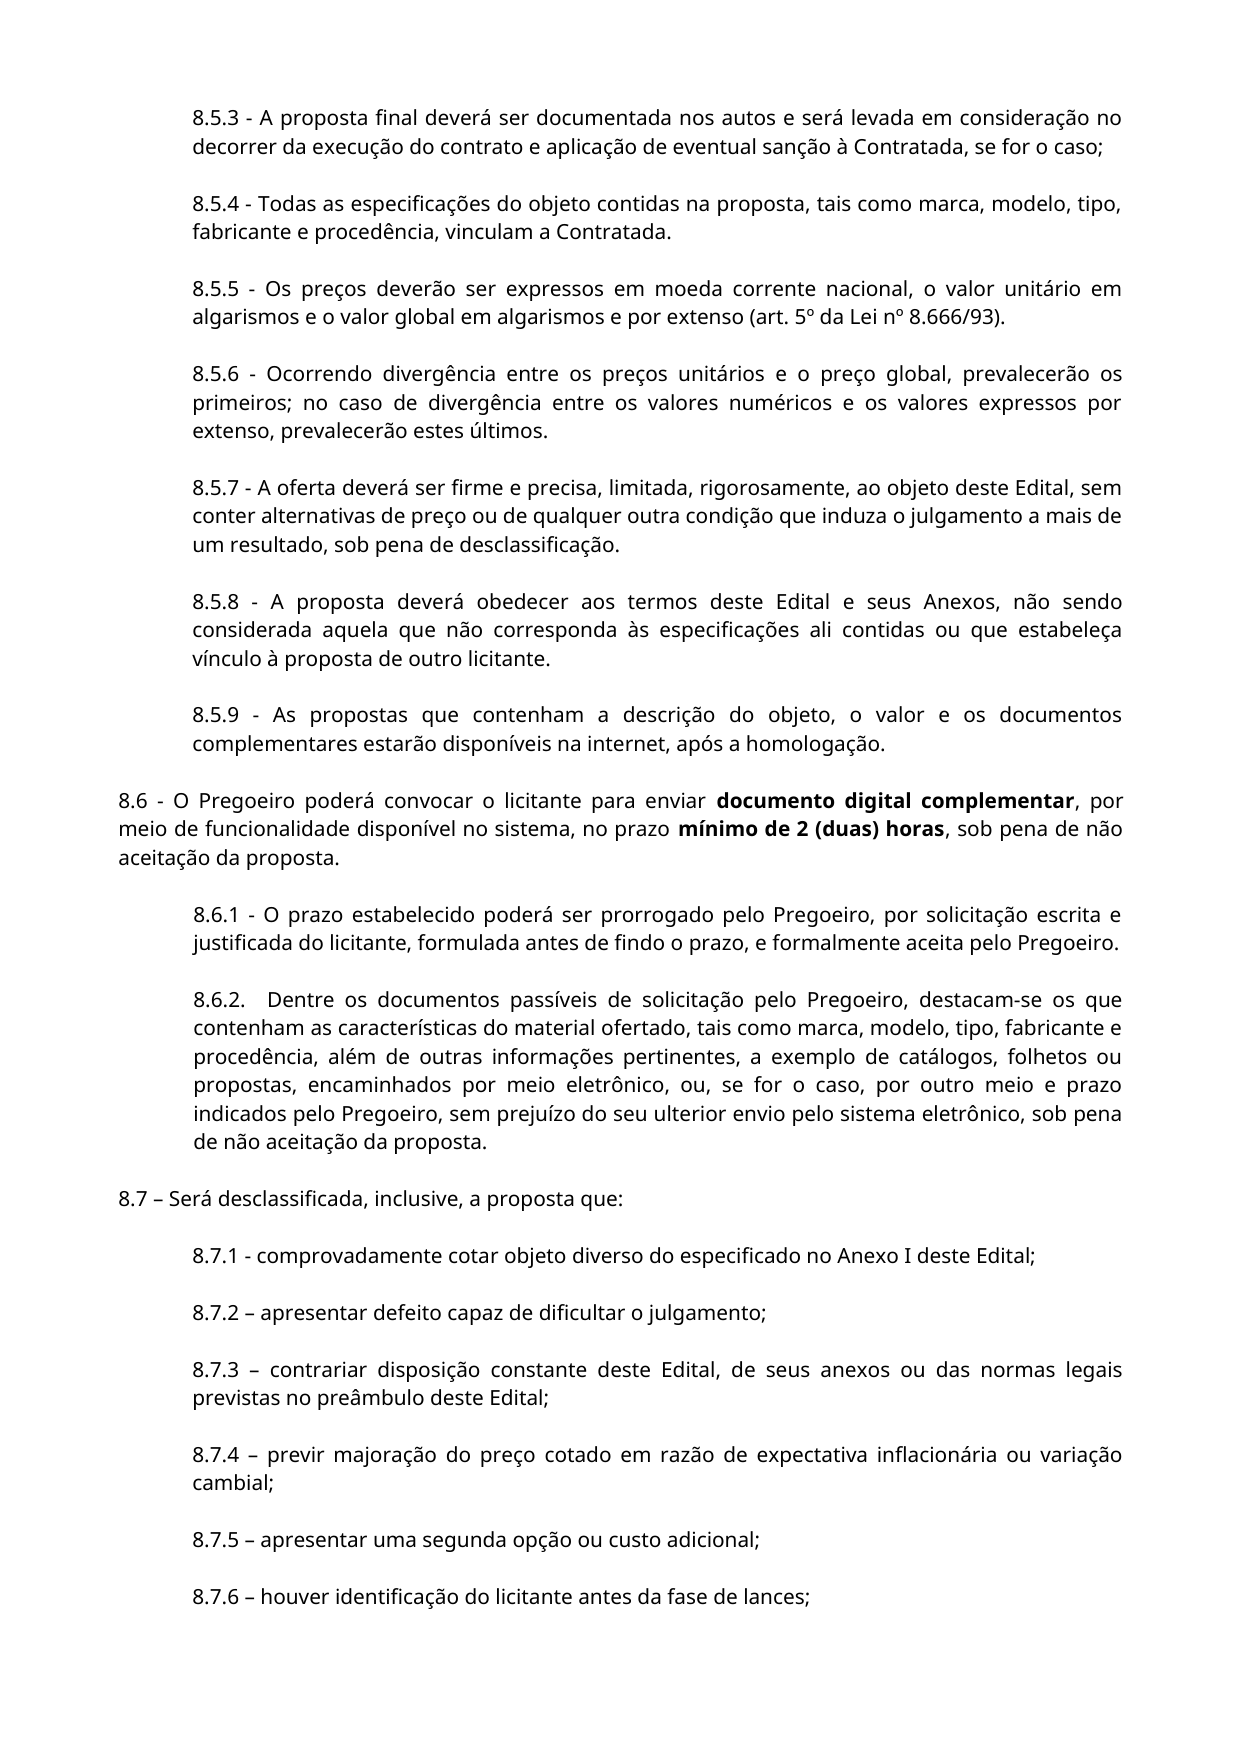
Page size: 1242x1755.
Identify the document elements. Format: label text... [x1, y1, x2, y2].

text 8.6 - O Pregoeiro poderá convocar o licitante para enviar documento digital complementar, por meio de funcionalidade disponível no sistema, no prazo mínimo de 2 (duas) horas, sob pena de não aceitação da proposta. [118, 786, 1123, 871]
text 8.5.3 - A proposta final deverá ser documentada nos autos e será levada em consideração no decorrer da execução do contrato e aplicação de eventual sanção à Contratada, se for o caso; [192, 103, 1123, 160]
text 8.7.4 – previr majoração do preço cotado em razão de expectativa inflacionária ou variação cambial; [192, 1440, 1123, 1497]
text 8.5.4 - Todas as especificações do objeto contidas na proposta, tais como marca, modelo, tipo, fabricante e procedência, vinculam a Contratada. [192, 189, 1123, 246]
text 8.7 – Será desclassificada, inclusive, a proposta que: [118, 1184, 1123, 1212]
text 8.5.5 - Os preços deverão ser expressos em moeda corrente nacional, o valor unitário em algarismos e o valor global em algarismos e por extenso (art. 5º da Lei nº 8.666/93). [192, 274, 1123, 331]
text 8.7.1 - comprovadamente cotar objeto diverso do especificado no Anexo I deste Edital; [192, 1241, 1123, 1269]
text 8.5.7 - A oferta deverá ser firme e precisa, limitada, rigorosamente, ao objeto deste Edital, sem conter alternativas de preço ou de qualquer outra condição que induza o julgamento a mais de um resultado, sob pena de desclassificação. [192, 473, 1123, 558]
text 8.5.8 - A proposta deverá obedecer aos termos deste Edital e seus Anexos, não sendo considerada aquela que não corresponda às especificações ali contidas ou que estabeleça vínculo à proposta de outro licitante. [192, 587, 1123, 672]
text 8.7.6 – houver identificação do licitante antes da fase de lances; [192, 1582, 1123, 1611]
text 8.7.5 – apresentar uma segunda opção ou custo adicional; [192, 1525, 1123, 1554]
text 8.5.6 - Ocorrendo divergência entre os preços unitários e o preço global, prevalecerão os primeiros; no caso de divergência entre os valores numéricos e os valores expressos por extenso, prevalecerão estes últimos. [192, 359, 1123, 445]
text 8.6.2. Dentre os documentos passíveis de solicitação pelo Pregoeiro, destacam-se os que contenham as características do material ofertado, tais como marca, modelo, tipo, fabricante e procedência, além de outras informações pertinentes, a exemplo de catálogos, folhetos ou propostas, encaminhados por meio eletrônico, ou, se for o caso, por outro meio e prazo indicados pelo Pregoeiro, sem prejuízo do seu ulterior envio pelo sistema eletrônico, sob pena de não aceitação da proposta. [193, 985, 1123, 1156]
text 8.7.3 – contrariar disposição constante deste Edital, de seus anexos ou das normas legais previstas no preâmbulo deste Edital; [192, 1355, 1123, 1412]
text 8.7.2 – apresentar defeito capaz de dificultar o julgamento; [192, 1298, 1123, 1326]
text 8.5.9 - As propostas que contenham a descrição do objeto, o valor e os documentos complementares estarão disponíveis na internet, após a homologação. [192, 701, 1123, 757]
text 8.6.1 - O prazo estabelecido poderá ser prorrogado pelo Pregoeiro, por solicitação escrita e justificada do licitante, formulada antes de findo o prazo, e formalmente aceita pelo Pregoeiro. [193, 900, 1123, 957]
